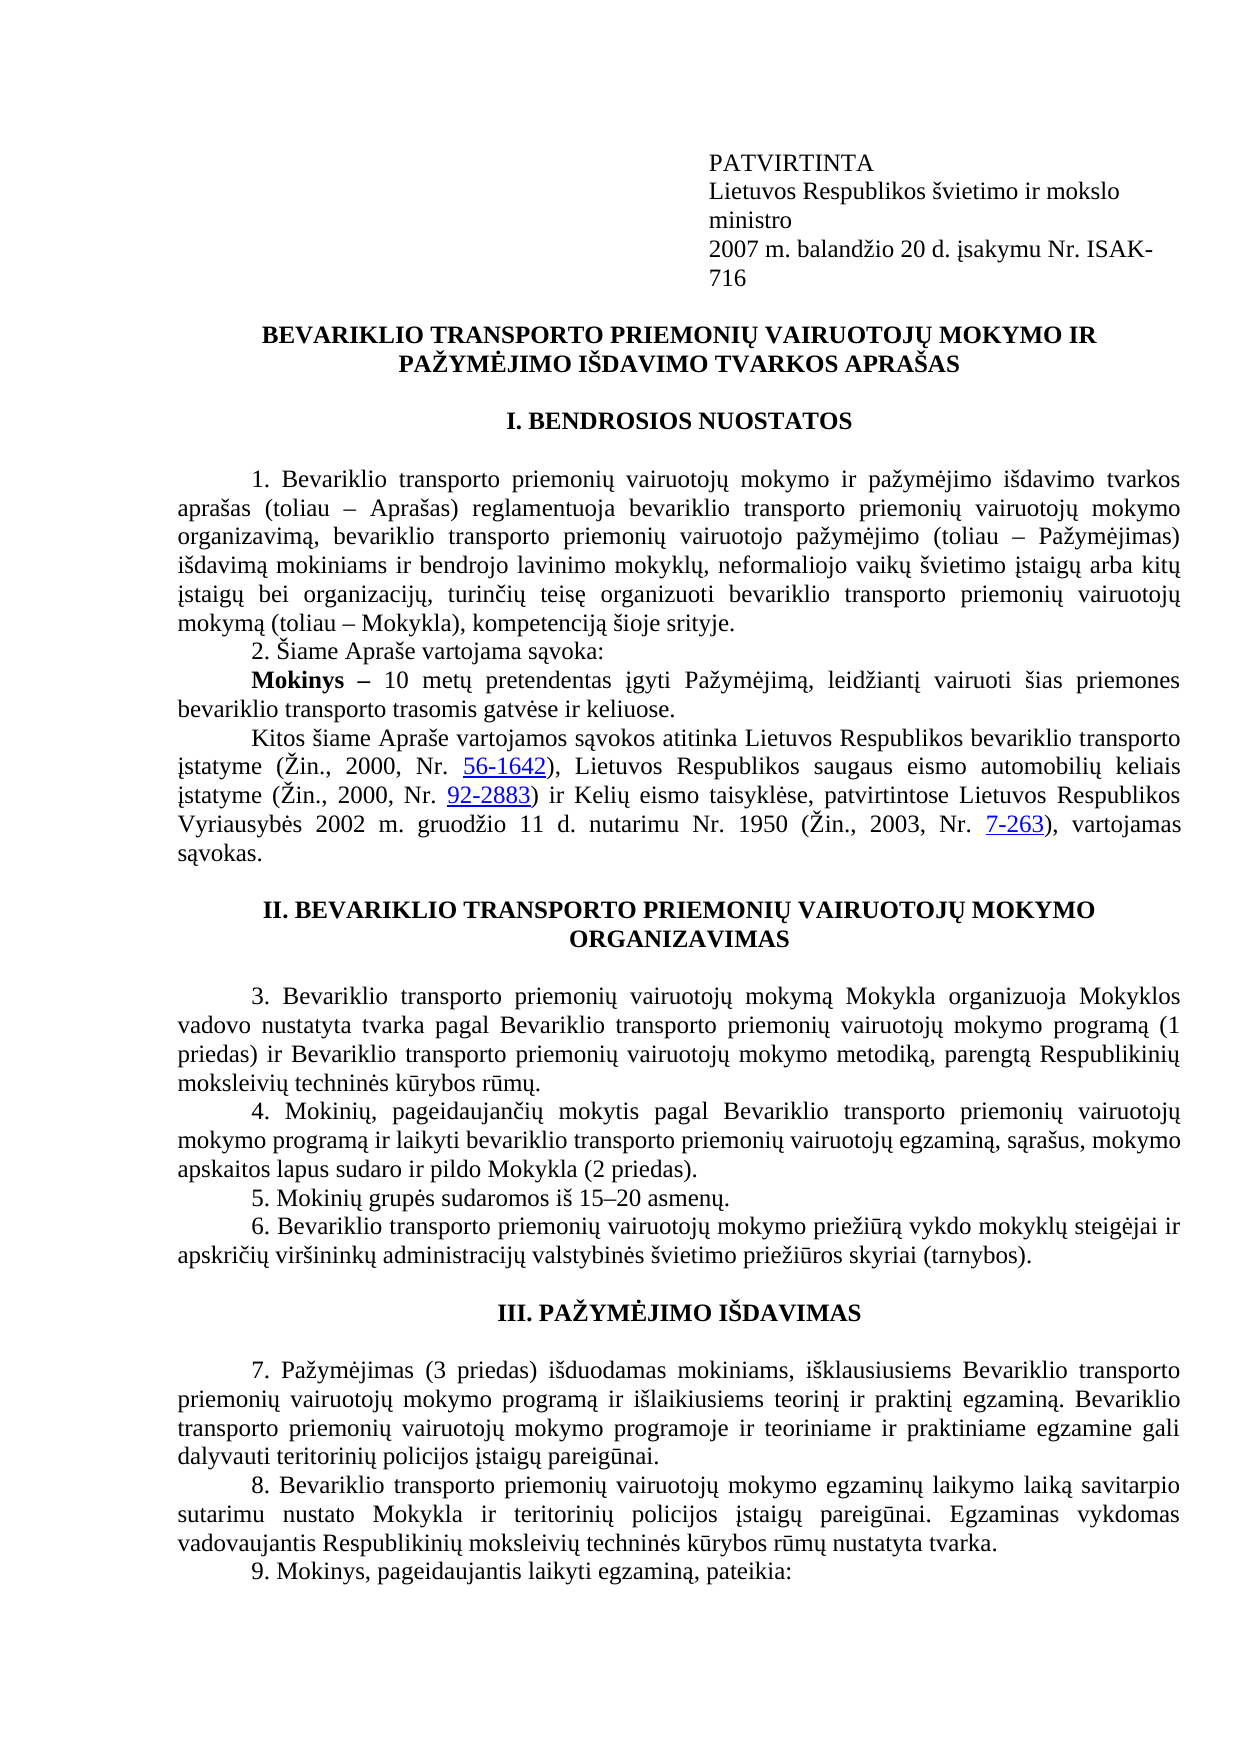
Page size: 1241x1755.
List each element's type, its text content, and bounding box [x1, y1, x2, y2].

text 3. Bevariklio transporto priemonių vairuotojų mokymą Mokykla organizuoja Mokyklos vadovo nustatyta tvarka pagal Bevariklio transporto priemonių vairuotojų mokymo programą (1 priedas) ir Bevariklio transporto priemonių vairuotojų mokymo metodiką, parengtą Respublikinių moksleivių techninės kūrybos rūmų. [177, 981, 1181, 1096]
text 1. Bevariklio transporto priemonių vairuotojų mokymo ir pažymėjimo išdavimo tvarkos aprašas (toliau – Aprašas) reglamentuoja bevariklio transporto priemonių vairuotojų mokymo organizavimą, bevariklio transporto priemonių vairuotojo pažymėjimo (toliau – Pažymėjimas) išdavimą mokiniams ir bendrojo lavinimo mokyklų, neformaliojo vaikų švietimo įstaigų arba kitų įstaigų bei organizacijų, turinčių teisę organizuoti bevariklio transporto priemonių vairuotojų mokymą (toliau – Mokykla), kompetenciją šioje srityje. [177, 464, 1181, 636]
text PATVIRTINTA [177, 148, 1181, 176]
text I. BENDROSIOS NUOSTATOS [177, 406, 1181, 435]
text 716 [177, 263, 1181, 291]
text Kitos šiame Apraše vartojamos sąvokos atitinka Lietuvos Respublikos bevariklio transporto įstatyme (Žin., 2000, Nr. 56-1642), Lietuvos Respublikos saugaus eismo automobilių keliais įstatyme (Žin., 2000, Nr. 92-2883) ir Kelių eismo taisyklėse, patvirtintose Lietuvos Respublikos Vyriausybės 2002 m. gruodžio 11 d. nutarimu Nr. 1950 (Žin., 2003, Nr. 7-263), vartojamas sąvokas. [177, 723, 1181, 866]
text 2. Šiame Apraše vartojama sąvoka: [177, 636, 1181, 665]
text 8. Bevariklio transporto priemonių vairuotojų mokymo egzaminų laikymo laiką savitarpio sutarimu nustato Mokykla ir teritorinių policijos įstaigų pareigūnai. Egzaminas vykdomas vadovaujantis Respublikinių moksleivių techninės kūrybos rūmų nustatyta tvarka. [177, 1470, 1181, 1556]
text Lietuvos Respublikos švietimo ir mokslo [177, 176, 1181, 205]
text 5. Mokinių grupės sudaromos iš 15–20 asmenų. [177, 1183, 1181, 1211]
text Mokinys – 10 metų pretendentas įgyti Pažymėjimą, leidžiantį vairuoti šias priemones bevariklio transporto trasomis gatvėse ir keliuose. [177, 665, 1181, 723]
text 4. Mokinių, pageidaujančių mokytis pagal Bevariklio transporto priemonių vairuotojų mokymo programą ir laikyti bevariklio transporto priemonių vairuotojų egzaminą, sąrašus, mokymo apskaitos lapus sudaro ir pildo Mokykla (2 priedas). [177, 1096, 1181, 1183]
text ministro [177, 205, 1181, 234]
text 2007 m. balandžio 20 d. įsakymu Nr. ISAK- [177, 234, 1181, 263]
text BEVARIKLIO TRANSPORTO PRIEMONIŲ VAIRUOTOJŲ MOKYMO IR PAŽYMĖJIMO IŠDAVIMO TVARKOS APRAŠAS [177, 320, 1181, 378]
text 9. Mokinys, pageidaujantis laikyti egzaminą, pateikia: [177, 1556, 1181, 1585]
text II. BEVARIKLIO TRANSPORTO PRIEMONIŲ VAIRUOTOJŲ MOKYMO ORGANIZAVIMAS [177, 895, 1181, 953]
text 7. Pažymėjimas (3 priedas) išduodamas mokiniams, išklausiusiems Bevariklio transporto priemonių vairuotojų mokymo programą ir išlaikiusiems teorinį ir praktinį egzaminą. Bevariklio transporto priemonių vairuotojų mokymo programoje ir teoriniame ir praktiniame egzamine gali dalyvauti teritorinių policijos įstaigų pareigūnai. [177, 1355, 1181, 1470]
text III. PAŽYMĖJIMO IŠDAVIMAS [177, 1298, 1181, 1326]
text 6. Bevariklio transporto priemonių vairuotojų mokymo priežiūrą vykdo mokyklų steigėjai ir apskričių viršininkų administracijų valstybinės švietimo priežiūros skyriai (tarnybos). [177, 1211, 1181, 1269]
